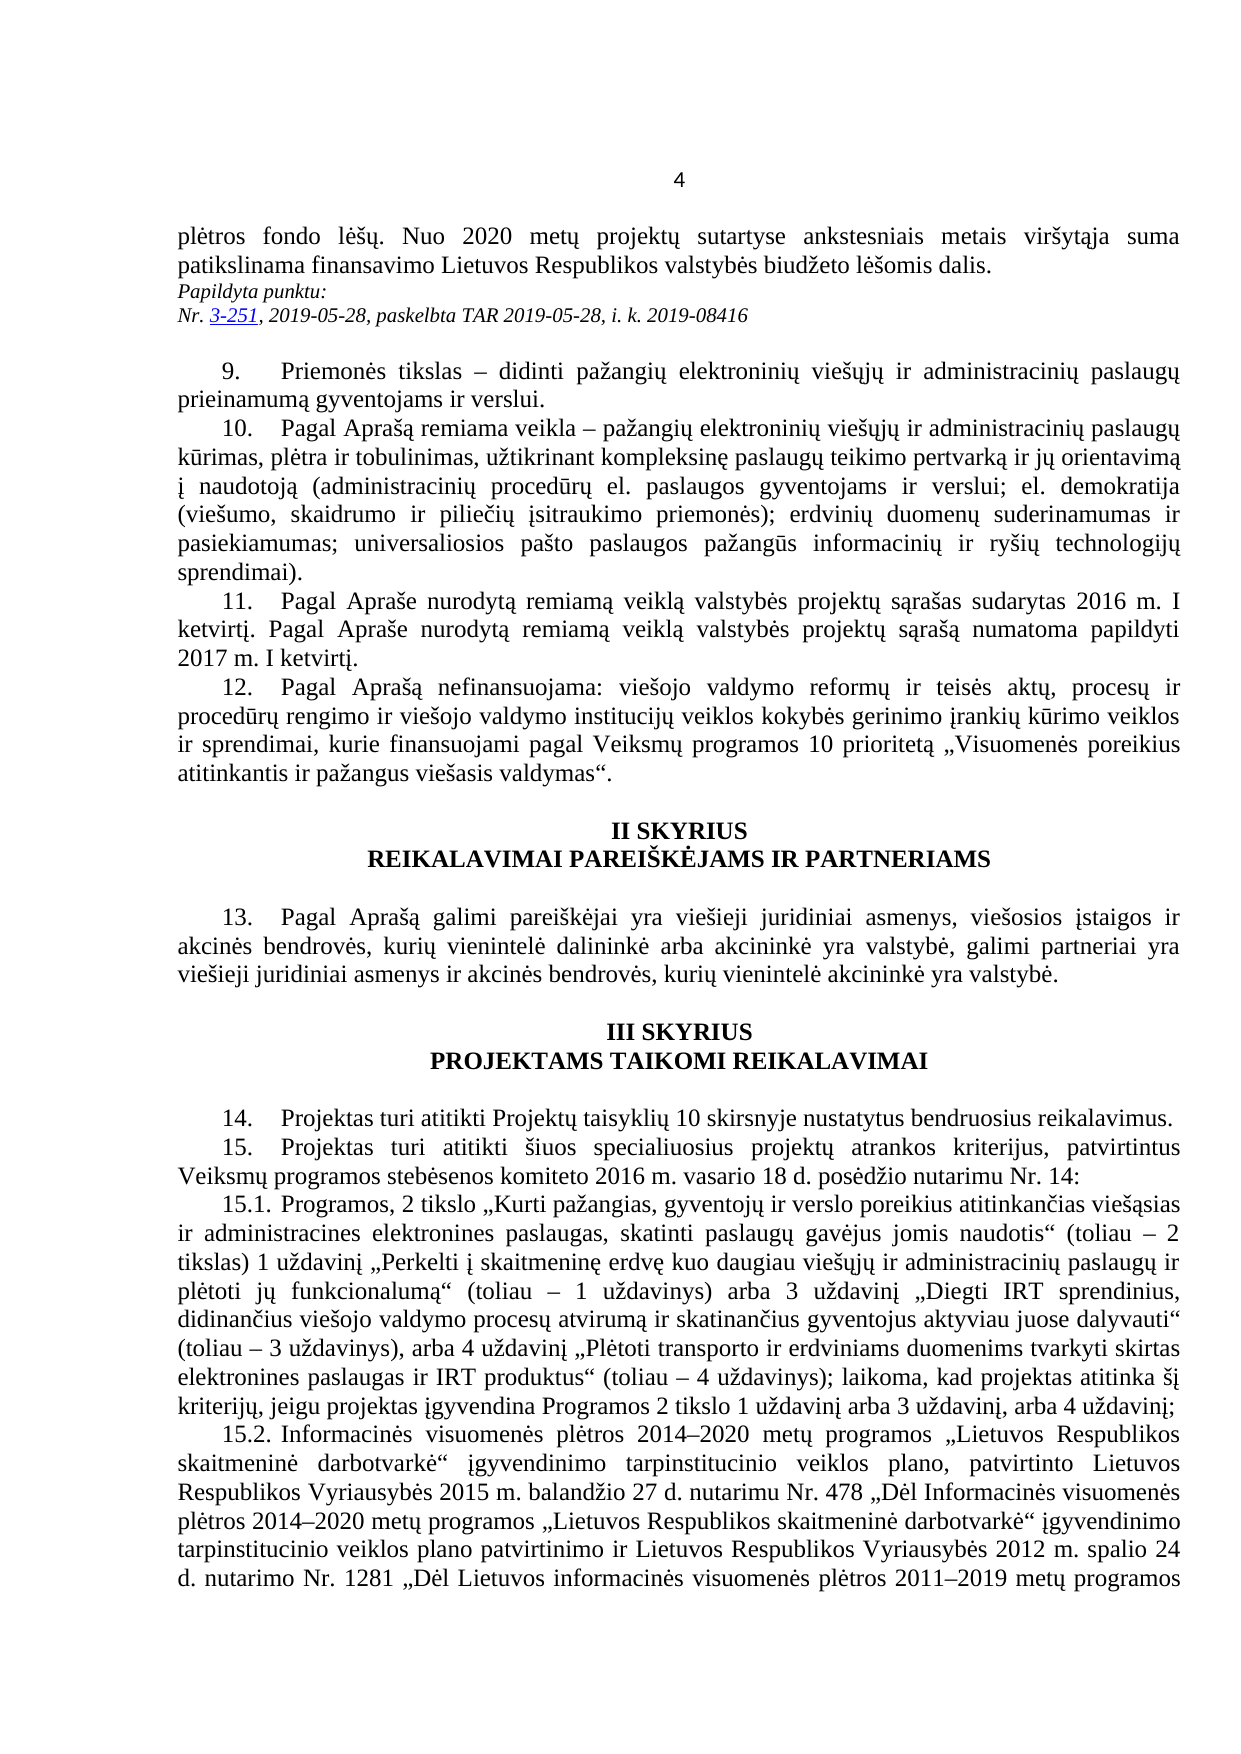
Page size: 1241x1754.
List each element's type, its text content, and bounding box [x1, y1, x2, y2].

text REIKALAVIMAI PAREIŠKĖJAMS IR PARTNERIAMS [177, 844, 1181, 873]
text 14. Projektas turi atitikti Projektų taisyklių 10 skirsnyje nustatytus bendruosius reikalavimus. [177, 1103, 1181, 1132]
text 15.1. Programos, 2 tikslo „Kurti pažangias, gyventojų ir verslo poreikius atitinkančias viešąsias ir administracines elektronines paslaugas, skatinti paslaugų gavėjus jomis naudotis“ (toliau – 2 tikslas) 1 uždavinį „Perkelti į skaitmeninę erdvę kuo daugiau viešųjų ir administracinių paslaugų ir plėtoti jų funkcionalumą“ (toliau – 1 uždavinys) arba 3 uždavinį „Diegti IRT sprendinius, didinančius viešojo valdymo procesų atvirumą ir skatinančius gyventojus aktyviau juose dalyvauti“ (toliau – 3 uždavinys), arba 4 uždavinį „Plėtoti transporto ir erdviniams duomenims tvarkyti skirtas elektronines paslaugas ir IRT produktus“ (toliau – 4 uždavinys); laikoma, kad projektas atitinka šį kriterijų, jeigu projektas įgyvendina Programos 2 tikslo 1 uždavinį arba 3 uždavinį, arba 4 uždavinį; [177, 1189, 1181, 1419]
text 9. Priemonės tikslas – didinti pažangių elektroninių viešųjų ir administracinių paslaugų prieinamumą gyventojams ir verslui. [177, 356, 1181, 413]
text Papildyta punktu: [177, 279, 1181, 303]
text 13. Pagal Aprašą galimi pareiškėjai yra viešieji juridiniai asmenys, viešosios įstaigos ir akcinės bendrovės, kurių vienintelė dalininkė arba akcininkė yra valstybė, galimi partneriai yra viešieji juridiniai asmenys ir akcinės bendrovės, kurių vienintelė akcininkė yra valstybė. [177, 902, 1181, 988]
text 15. Projektas turi atitikti šiuos specialiuosius projektų atrankos kriterijus, patvirtintus Veiksmų programos stebėsenos komiteto 2016 m. vasario 18 d. posėdžio nutarimu Nr. 14: [177, 1132, 1181, 1189]
text Nr. 3-251, 2019-05-28, paskelbta TAR 2019-05-28, i. k. 2019-08416 [177, 303, 1181, 327]
text 11. Pagal Apraše nurodytą remiamą veiklą valstybės projektų sąrašas sudarytas 2016 m. I ketvirtį. Pagal Apraše nurodytą remiamą veiklą valstybės projektų sąrašą numatoma papildyti 2017 m. I ketvirtį. [177, 586, 1181, 672]
text 12. Pagal Aprašą nefinansuojama: viešojo valdymo reformų ir teisės aktų, procesų ir procedūrų rengimo ir viešojo valdymo institucijų veiklos kokybės gerinimo įrankių kūrimo veiklos ir sprendimai, kurie finansuojami pagal Veiksmų programos 10 prioritetą „Visuomenės poreikius atitinkantis ir pažangus viešasis valdymas“. [177, 672, 1181, 787]
text III SKYRIUS [177, 1017, 1181, 1046]
text plėtros fondo lėšų. Nuo 2020 metų projektų sutartyse ankstesniais metais viršytąja suma patikslinama finansavimo Lietuvos Respublikos valstybės biudžeto lėšomis dalis. [177, 221, 1181, 279]
text 10. Pagal Aprašą remiama veikla – pažangių elektroninių viešųjų ir administracinių paslaugų kūrimas, plėtra ir tobulinimas, užtikrinant kompleksinę paslaugų teikimo pertvarką ir jų orientavimą į naudotoją (administracinių procedūrų el. paslaugos gyventojams ir verslui; el. demokratija (viešumo, skaidrumo ir piliečių įsitraukimo priemonės); erdvinių duomenų suderinamumas ir pasiekiamumas; universaliosios pašto paslaugos pažangūs informacinių ir ryšių technologijų sprendimai). [177, 413, 1181, 586]
text PROJEKTAMS TAIKOMI REIKALAVIMAI [177, 1046, 1181, 1074]
text 15.2. Informacinės visuomenės plėtros 2014–2020 metų programos „Lietuvos Respublikos skaitmeninė darbotvarkė“ įgyvendinimo tarpinstitucinio veiklos plano, patvirtinto Lietuvos Respublikos Vyriausybės 2015 m. balandžio 27 d. nutarimu Nr. 478 „Dėl Informacinės visuomenės plėtros 2014–2020 metų programos „Lietuvos Respublikos skaitmeninė darbotvarkė“ įgyvendinimo tarpinstitucinio veiklos plano patvirtinimo ir Lietuvos Respublikos Vyriausybės 2012 m. spalio 24 d. nutarimo Nr. 1281 „Dėl Lietuvos informacinės visuomenės plėtros 2011–2019 metų programos [177, 1419, 1181, 1592]
text II SKYRIUS [177, 816, 1181, 844]
